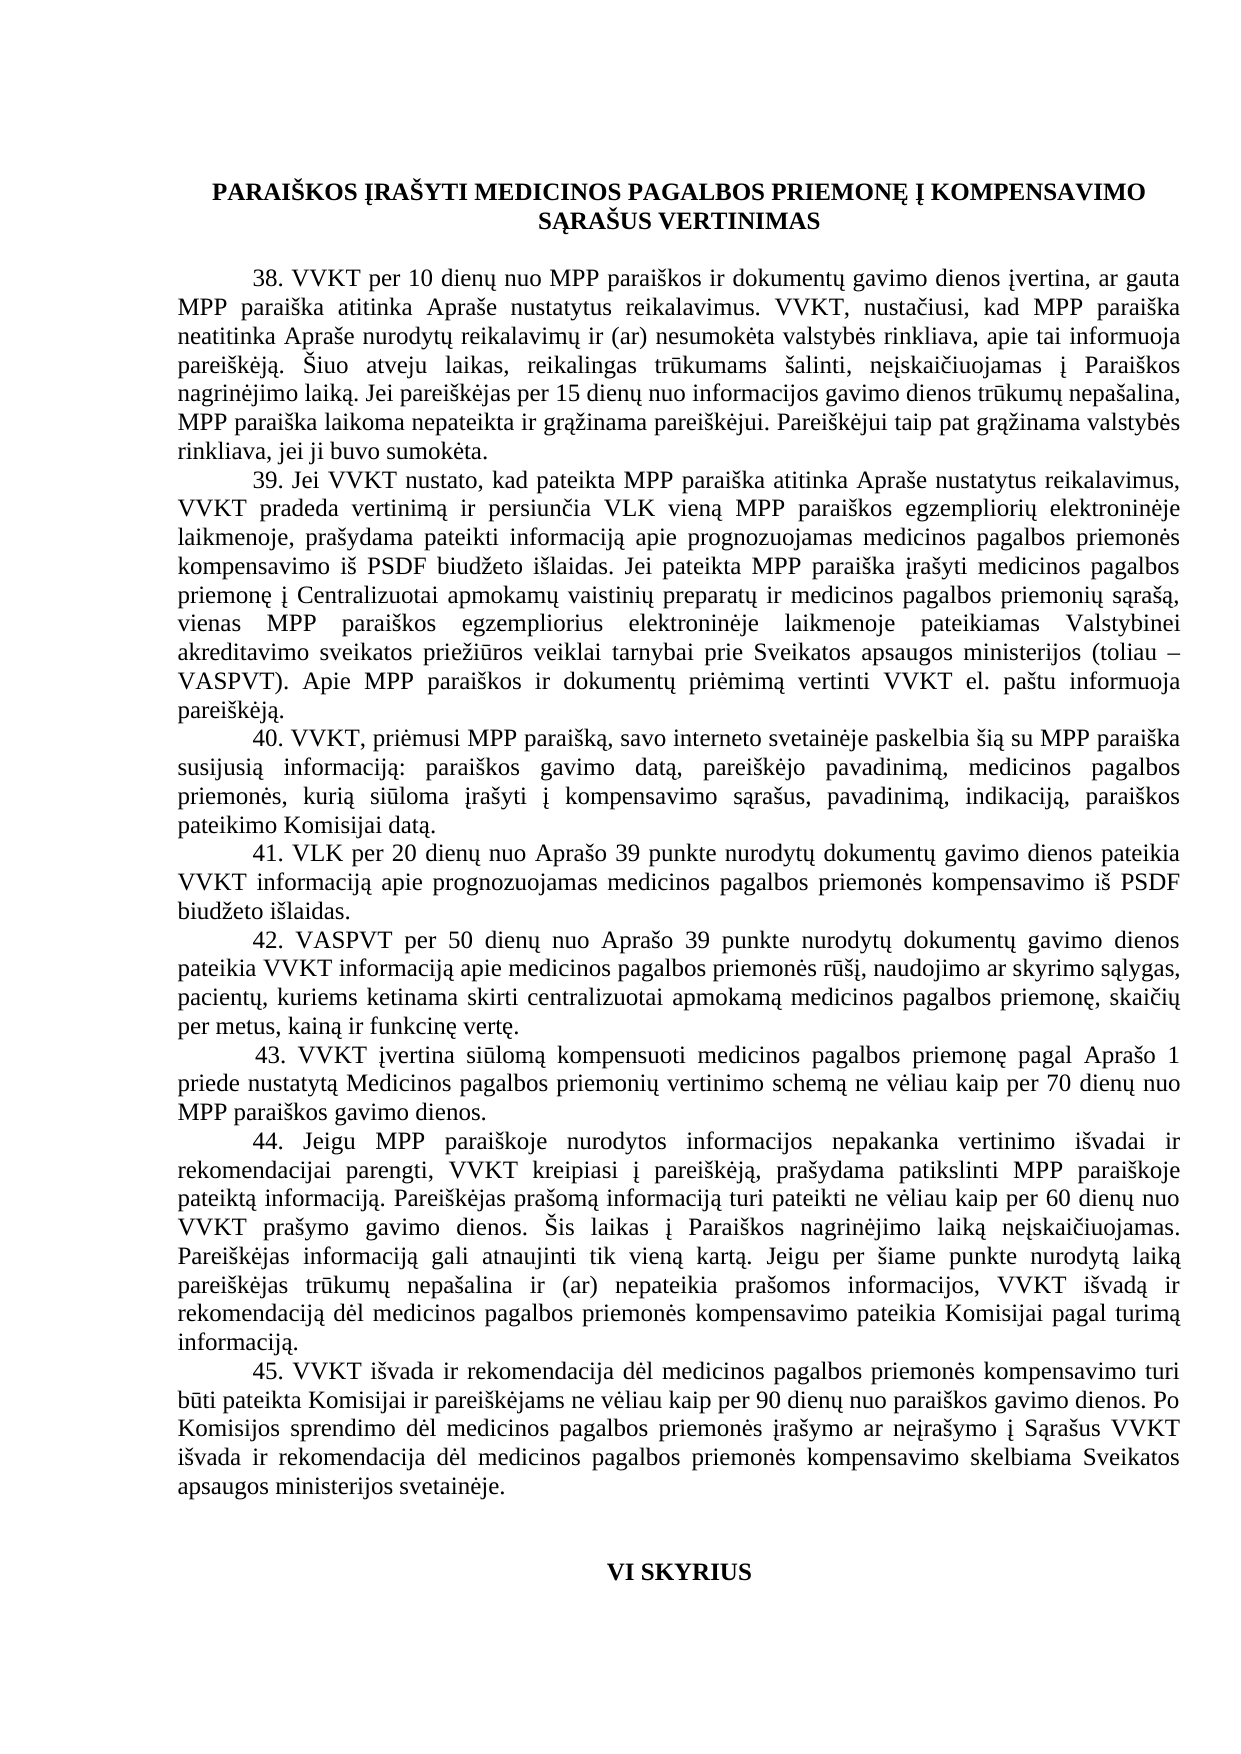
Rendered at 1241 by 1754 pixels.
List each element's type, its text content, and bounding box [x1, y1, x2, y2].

text 42. VASPVT per 50 dienų nuo Aprašo 39 punkte nurodytų dokumentų gavimo dienos pateikia VVKT informaciją apie medicinos pagalbos priemonės rūšį, naudojimo ar skyrimo sąlygas, pacientų, kuriems ketinama skirti centralizuotai apmokamą medicinos pagalbos priemonę, skaičių per metus, kainą ir funkcinę vertę. [177, 925, 1181, 1040]
text 45. VVKT išvada ir rekomendacija dėl medicinos pagalbos priemonės kompensavimo turi būti pateikta Komisijai ir pareiškėjams ne vėliau kaip per 90 dienų nuo paraiškos gavimo dienos. Po Komisijos sprendimo dėl medicinos pagalbos priemonės įrašymo ar neįrašymo į Sąrašus VVKT išvada ir rekomendacija dėl medicinos pagalbos priemonės kompensavimo skelbiama Sveikatos apsaugos ministerijos svetainėje. [177, 1356, 1181, 1500]
text 38. VVKT per 10 dienų nuo MPP paraiškos ir dokumentų gavimo dienos įvertina, ar gauta MPP paraiška atitinka Apraše nustatytus reikalavimus. VVKT, nustačiusi, kad MPP paraiška neatitinka Apraše nurodytų reikalavimų ir (ar) nesumokėta valstybės rinkliava, apie tai informuoja pareiškėją. Šiuo atveju laikas, reikalingas trūkumams šalinti, neįskaičiuojamas į Paraiškos nagrinėjimo laiką. Jei pareiškėjas per 15 dienų nuo informacijos gavimo dienos trūkumų nepašalina, MPP paraiška laikoma nepateikta ir grąžinama pareiškėjui. Pareiškėjui taip pat grąžinama valstybės rinkliava, jei ji buvo sumokėta. [177, 263, 1181, 465]
text 44. Jeigu MPP paraiškoje nurodytos informacijos nepakanka vertinimo išvadai ir rekomendacijai parengti, VVKT kreipiasi į pareiškėją, prašydama patikslinti MPP paraiškoje pateiktą informaciją. Pareiškėjas prašomą informaciją turi pateikti ne vėliau kaip per 60 dienų nuo VVKT prašymo gavimo dienos. Šis laikas į Paraiškos nagrinėjimo laiką neįskaičiuojamas. Pareiškėjas informaciją gali atnaujinti tik vieną kartą. Jeigu per šiame punkte nurodytą laiką pareiškėjas trūkumų nepašalina ir (ar) nepateikia prašomos informacijos, VVKT išvadą ir rekomendaciją dėl medicinos pagalbos priemonės kompensavimo pateikia Komisijai pagal turimą informaciją. [177, 1126, 1181, 1356]
text 40. VVKT, priėmusi MPP paraišką, savo interneto svetainėje paskelbia šią su MPP paraiška susijusią informaciją: paraiškos gavimo datą, pareiškėjo pavadinimą, medicinos pagalbos priemonės, kurią siūloma įrašyti į kompensavimo sąrašus, pavadinimą, indikaciją, paraiškos pateikimo Komisijai datą. [177, 723, 1181, 838]
text 41. VLK per 20 dienų nuo Aprašo 39 punkte nurodytų dokumentų gavimo dienos pateikia VVKT informaciją apie prognozuojamas medicinos pagalbos priemonės kompensavimo iš PSDF biudžeto išlaidas. [177, 838, 1181, 925]
text 43. VVKT įvertina siūlomą kompensuoti medicinos pagalbos priemonę pagal Aprašo 1 priede nustatytą Medicinos pagalbos priemonių vertinimo schemą ne vėliau kaip per 70 dienų nuo MPP paraiškos gavimo dienos. [177, 1040, 1181, 1126]
text PARAIŠKOS ĮRAŠYTI MEDICINOS PAGALBOS PRIEMONĘ Į KOMPENSAVIMO SĄRAŠUS VERTINIMAS [177, 177, 1181, 235]
text 39. Jei VVKT nustato, kad pateikta MPP paraiška atitinka Apraše nustatytus reikalavimus, VVKT pradeda vertinimą ir persiunčia VLK vieną MPP paraiškos egzempliorių elektroninėje laikmenoje, prašydama pateikti informaciją apie prognozuojamas medicinos pagalbos priemonės kompensavimo iš PSDF biudžeto išlaidas. Jei pateikta MPP paraiška įrašyti medicinos pagalbos priemonę į Centralizuotai apmokamų vaistinių preparatų ir medicinos pagalbos priemonių sąrašą, vienas MPP paraiškos egzempliorius elektroninėje laikmenoje pateikiamas Valstybinei akreditavimo sveikatos priežiūros veiklai tarnybai prie Sveikatos apsaugos ministerijos (toliau – VASPVT). Apie MPP paraiškos ir dokumentų priėmimą vertinti VVKT el. paštu informuoja pareiškėją. [177, 465, 1181, 723]
text VI SKYRIUS [177, 1557, 1181, 1586]
